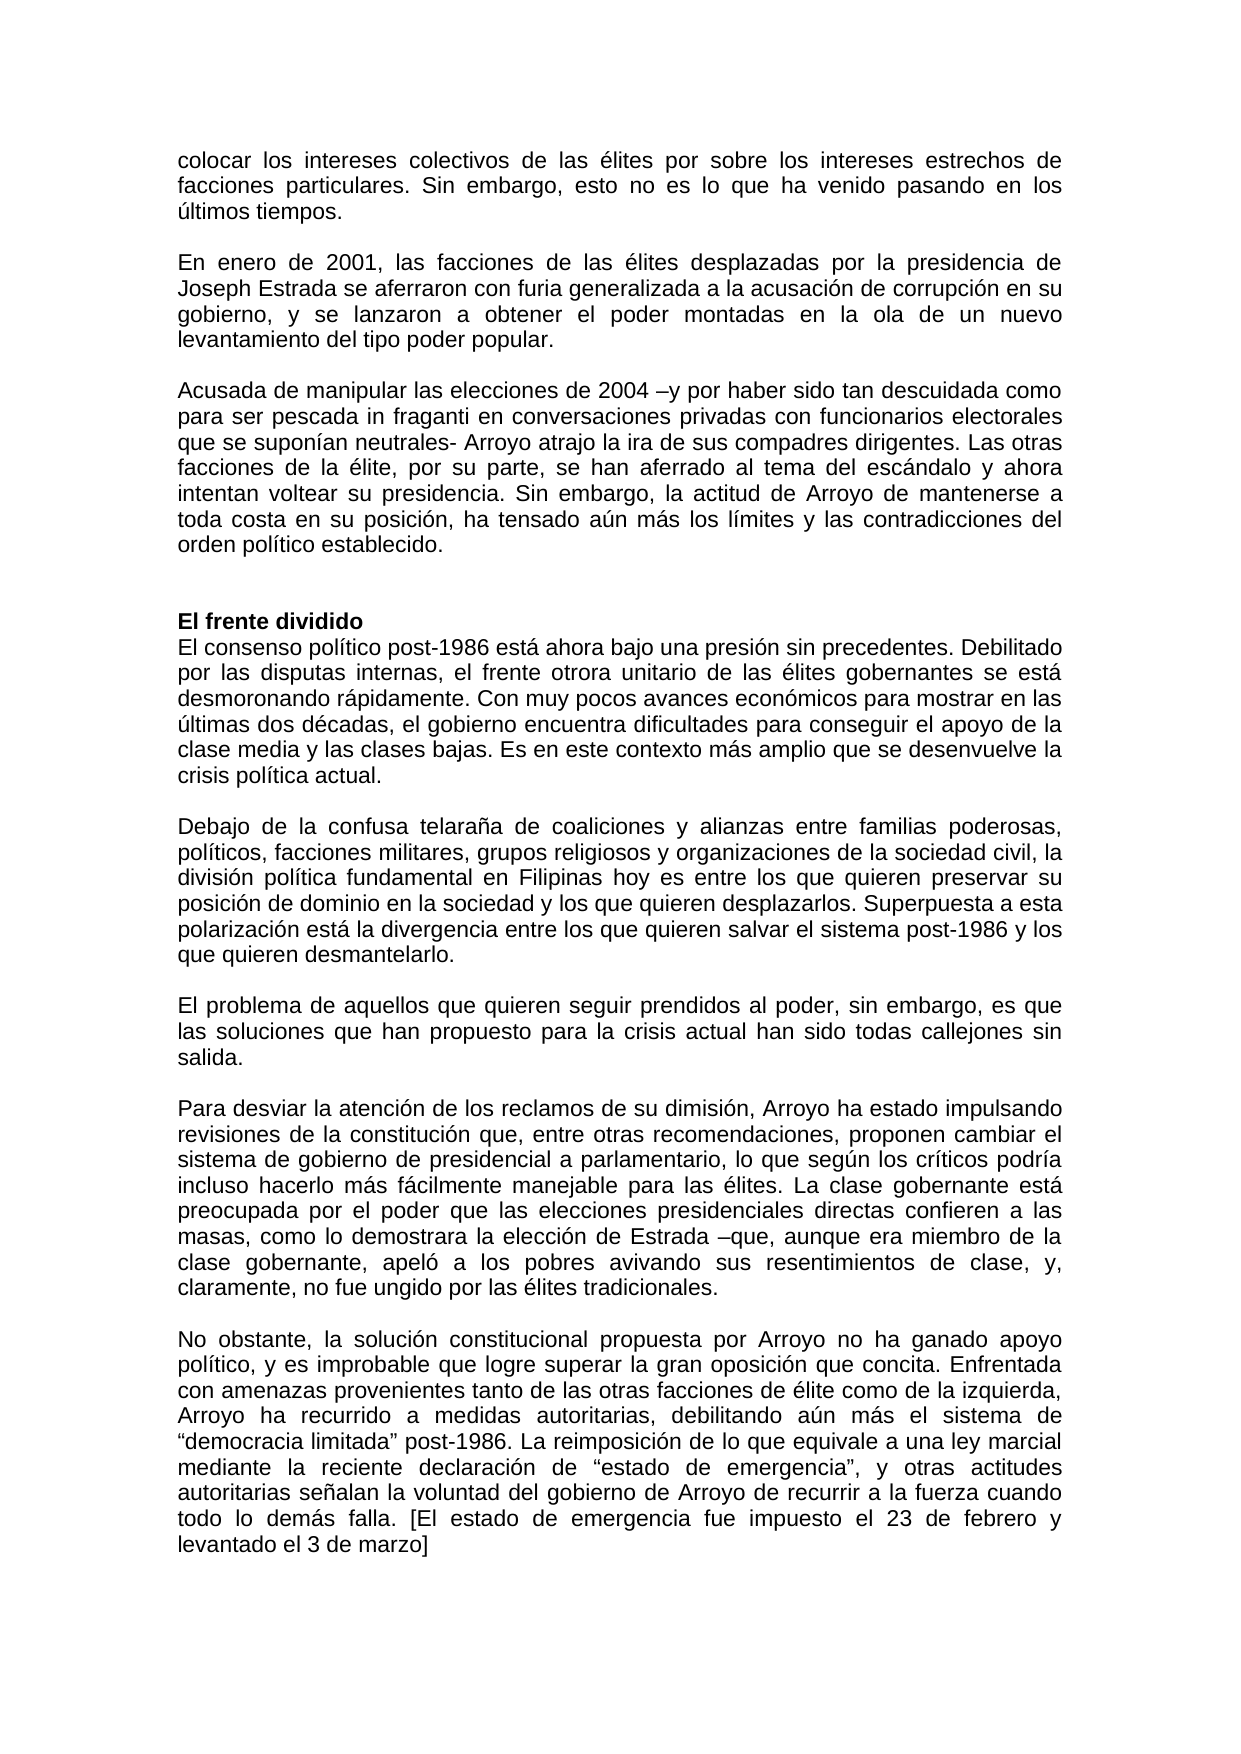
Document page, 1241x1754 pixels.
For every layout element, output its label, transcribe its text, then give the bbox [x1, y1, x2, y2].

text Para desviar la atención de los reclamos de su dimisión, Arroyo ha estado impulsando revisiones de la constitución que, entre otras recomendaciones, proponen cambiar el sistema de gobierno de presidencial a parlamentario, lo que según los críticos podría incluso hacerlo más fácilmente manejable para las élites. La clase gobernante está preocupada por el poder que las elecciones presidenciales directas confieren a las masas, como lo demostrara la elección de Estrada –que, aunque era miembro de la clase gobernante, apeló a los pobres avivando sus resentimientos de clase, y, claramente, no fue ungido por las élites tradicionales. [177, 1070, 1063, 1301]
text El consenso político post-1986 está ahora bajo una presión sin precedentes. Debilitado por las disputas internas, el frente otrora unitario de las élites gobernantes se está desmoronando rápidamente. Con muy pocos avances económicos para mostrar en las últimas dos décadas, el gobierno encuentra dificultades para conseguir el apoyo de la clase media y las clases bajas. Es en este contexto más amplio que se desenvuelve la crisis política actual. [177, 634, 1063, 788]
text El problema de aquellos que quieren seguir prendidos al poder, sin embargo, es que las soluciones que han propuesto para la crisis actual han sido todas callejones sin salida. [177, 993, 1063, 1070]
text El frente dividido [177, 583, 1063, 634]
text Debajo de la confusa telaraña de coaliciones y alianzas entre familias poderosas, políticos, facciones militares, grupos religiosos y organizaciones de la sociedad civil, la división política fundamental en Filipinas hoy es entre los que quieren preservar su posición de dominio en la sociedad y los que quieren desplazarlos. Superpuesta a esta polarización está la divergencia entre los que quieren salvar el sistema post-1986 y los que quieren desmantelarlo. [177, 814, 1063, 968]
text En enero de 2001, las facciones de las élites desplazadas por la presidencia de Joseph Estrada se aferraron con furia generalizada a la acusación de corrupción en su gobierno, y se lanzaron a obtener el poder montadas en la ola de un nuevo levantamiento del tipo poder popular. [177, 224, 1063, 353]
text Acusada de manipular las elecciones de 2004 –y por haber sido tan descuidada como para ser pescada in fraganti en conversaciones privadas con funcionarios electorales que se suponían neutrales- Arroyo atrajo la ira de sus compadres dirigentes. Las otras facciones de la élite, por su parte, se han aferrado al tema del escándalo y ahora intentan voltear su presidencia. Sin embargo, la actitud de Arroyo de mantenerse a toda costa en su posición, ha tensado aún más los límites y las contradicciones del orden político establecido. [177, 378, 1063, 558]
text colocar los intereses colectivos de las élites por sobre los intereses estrechos de facciones particulares. Sin embargo, esto no es lo que ha venido pasando en los últimos tiempos. [177, 148, 1063, 224]
text No obstante, la solución constitucional propuesta por Arroyo no ha ganado apoyo político, y es improbable que logre superar la gran oposición que concita. Enfrentada con amenazas provenientes tanto de las otras facciones de élite como de la izquierda, Arroyo ha recurrido a medidas autoritarias, debilitando aún más el sistema de “democracia limitada” post-1986. La reimposición de lo que equivale a una ley marcial mediante la reciente declaración de “estado de emergencia”, y otras actitudes autoritarias señalan la voluntad del gobierno de Arroyo de recurrir a la fuerza cuando todo lo demás falla. [El estado de emergencia fue impuesto el 23 de febrero y levantado el 3 de marzo] [177, 1326, 1063, 1557]
